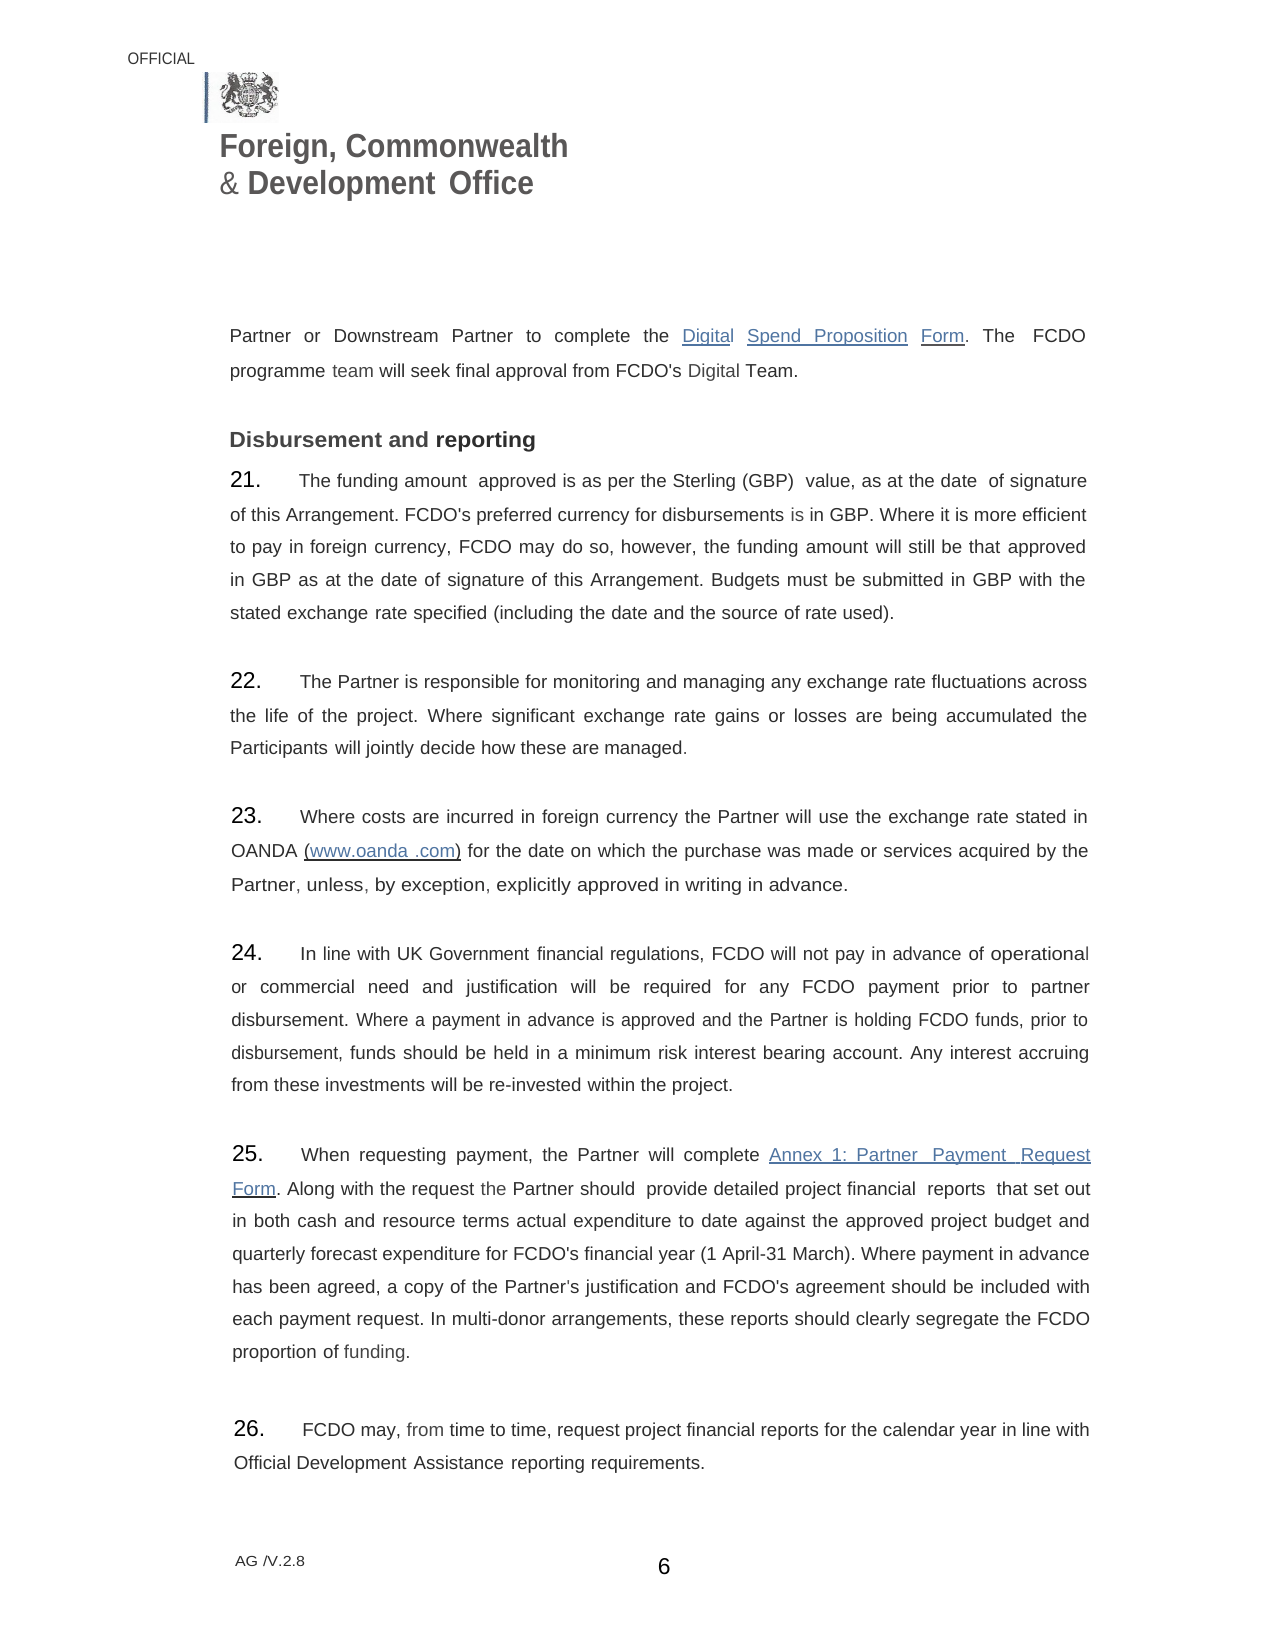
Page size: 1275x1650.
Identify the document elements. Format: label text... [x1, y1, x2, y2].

subtitle Disbursement and reporting [229, 427, 1106, 452]
list When requesting payment, the Partner will complete Annex 1: Partner Payment Request Form. Along with the request the Partner should provide detailed project financial reports that set out in both cash and resource terms actual expenditure to date against the approved project budget and quarterly forecast expenditure for FCDO's financial year (1 April-31 March). Where payment in advance has been agreed, a copy of the Partner's justification and FCDO's agreement should be included with each payment request. In multi-donor arrangements, these reports should clearly segregate the FCDO proportion of funding. [232, 1140, 1091, 1362]
list In line with UK Government financial regulations, FCDO will not pay in advance of operational or commercial need and justification will be required for any FCDO payment prior to partner disbursement. Where a payment in advance is approved and the Partner is holding FCDO funds, prior to disbursement, funds should be held in a minimum risk interest bearing account. Any interest accruing from these investments will be re-invested within the project. [231, 939, 1090, 1096]
text Partner or Downstream Partner to complete the Digital Spend Proposition Form. The FCDO programme team will seek final approval from FCDO's Digital Team. [229, 325, 1087, 381]
list FCDO may, from time to time, request project financial reports for the calendar year in line with Official Development Assistance reporting requirements. [233, 1414, 1091, 1473]
list Where costs are incurred in foreign currency the Partner will use the exchange rate stated in OANDA (www.oanda .com) for the date on which the purchase was made or services acquired by the Partner, unless, by exception, explicitly approved in writing in advance. [231, 802, 1089, 895]
list The Partner is responsible for monitoring and managing any exchange rate fluctuations across the life of the project. Where significant exchange rate gains or losses are being accumulated the Participants will jointly decide how these are managed. [230, 667, 1088, 758]
list The funding amount approved is as per the Sterling (GBP) value, as at the date of signature of this Arrangement. FCDO's preferred currency for disbursements is in GBP. Where it is more efficient to pay in foreign currency, FCDO may do so, however, the funding amount will still be that approved in GBP as at the date of signature of this Arrangement. Budgets must be submitted in GBP with the stated exchange rate specified (including the date and the source of rate used). [230, 466, 1087, 623]
